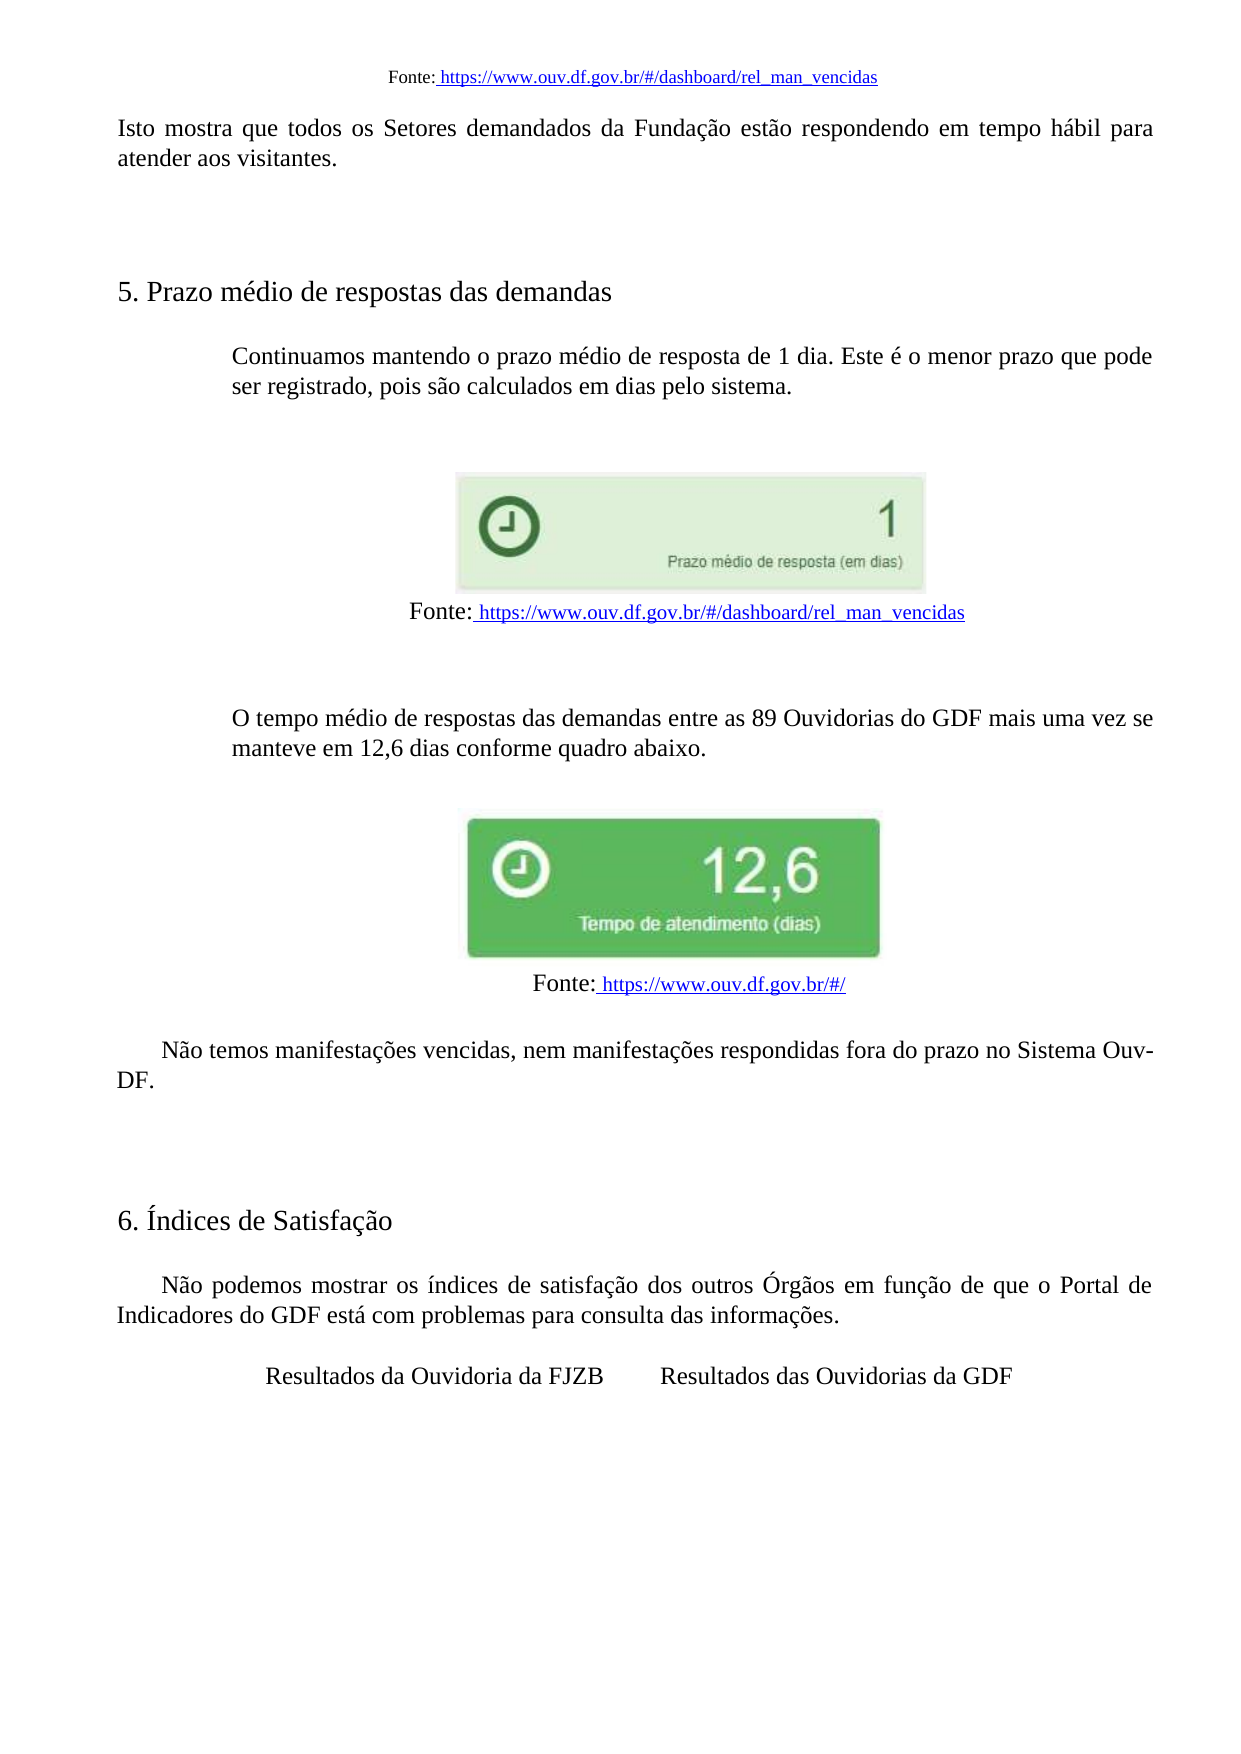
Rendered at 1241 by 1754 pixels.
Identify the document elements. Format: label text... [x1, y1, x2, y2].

text O tempo médio de respostas das demandas entre as 89 Ouvidorias do GDF mais uma vez se manteve em 12,6 dias conforme quadro abaixo. [232, 703, 1154, 762]
subtitle 5. Prazo médio de respostas das demandas [117, 274, 1164, 308]
text Continuamos mantendo o prazo médio de resposta de 1 dia. Este é o menor prazo que pode ser registrado, pois são calculados em dias pelo sistema. [232, 341, 1154, 400]
text Resultados da Ouvidoria da FJZB Resultados das Ouvidorias da GDF [106, 1361, 1075, 1390]
text Fonte: https://www.ouv.df.gov.br/#/dashboard/rel_man_vencidas [409, 596, 1164, 625]
text Não temos manifestações vencidas, nem manifestações respondidas fora do prazo no Sistema Ouv-DF. [116, 1035, 1154, 1094]
text Fonte: https://www.ouv.df.gov.br/#/ [219, 968, 1163, 997]
text Isto mostra que todos os Setores demandados da Fundação estão respondendo em tempo hábil para atender aos visitantes. [117, 113, 1154, 172]
subtitle 6. Índices de Satisfação [117, 1203, 1164, 1237]
text Fonte: https://www.ouv.df.gov.br/#/dashboard/rel_man_vencidas [107, 66, 1164, 88]
text Não podemos mostrar os índices de satisfação dos outros Órgãos em função de que o Portal de Indicadores do GDF está com problemas para consulta das informações. [116, 1270, 1154, 1329]
